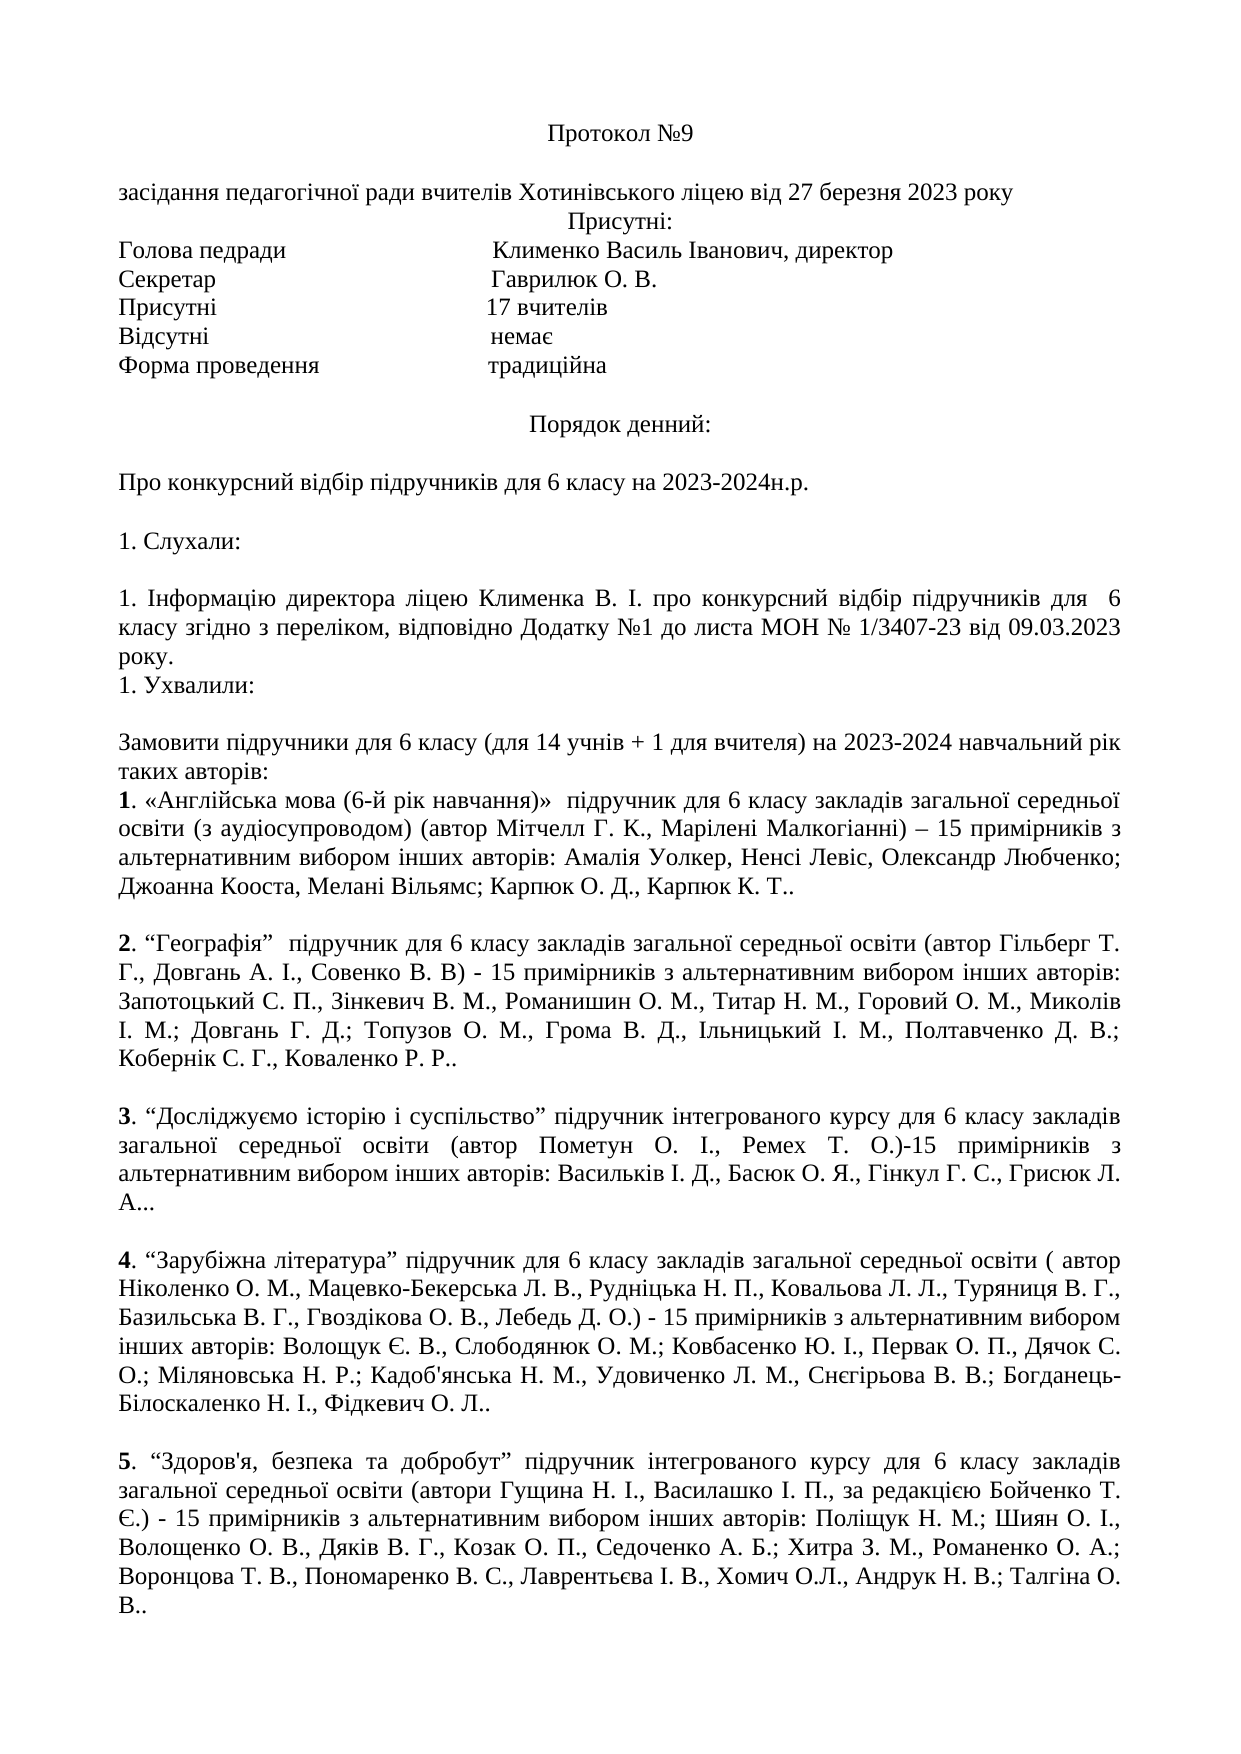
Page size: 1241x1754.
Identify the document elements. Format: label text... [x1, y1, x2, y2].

list Про конкурсний відбір підручників для 6 класу на 2023-2024н.р. [118, 467, 1122, 495]
text 4. “Зарубіжна література” підручник для 6 класу закладів загальної середньої освіти ( автор Ніколенко О. М., Мацевко-Бекерська Л. В., Рудніцька Н. П., Ковальова Л. Л., Туряниця В. Г., Базильська В. Г., Гвоздікова О. В., Лебедь Д. О.) - 15 примірників з альтернативним вибором інших авторів: Волощук Є. В., Слободянюк О. М.; Ковбасенко Ю. І., Первак О. П., Дячок С. О.; Міляновська Н. Р.; Кадоб'янська Н. М., Удовиченко Л. М., Снєгірьова В. В.; Богданець-Білоскаленко Н. І., Фідкевич О. Л.. [118, 1245, 1122, 1417]
text Порядок денний: [118, 409, 1122, 438]
text Відсутні немає [118, 321, 1122, 350]
list 1. Інформацію директора ліцею Клименка В. І. про конкурсний відбір підручників для 6 класу згідно з переліком, відповідно Додатку №1 до листа МОН № 1/3407-23 від 09.03.2023 року. [118, 583, 1122, 670]
text Секретар Гаврилюк О. В. [118, 264, 1122, 292]
text Присутні: [118, 206, 1122, 235]
text 2. “Географія” підручник для 6 класу закладів загальної середньої освіти (автор Гільберг Т. Г., Довгань А. І., Совенко В. В) - 15 примірників з альтернативним вибором інших авторів: Запотоцький С. П., Зінкевич В. М., Романишин О. М., Титар Н. М., Горовий О. М., Миколів І. М.; Довгань Г. Д.; Топузов О. М., Грома В. Д., Ільницький І. М., Полтавченко Д. В.; Кобернік С. Г., Коваленко Р. Р.. [118, 928, 1122, 1072]
list 1. Ухвалили: [118, 670, 1122, 698]
text Протокол №9 [118, 118, 1122, 147]
list 1. Слухали: [118, 526, 1122, 555]
text 3. “Досліджуємо історію і суспільство” підручник інтегрованого курсу для 6 класу закладів загальної середньої освіти (автор Пометун О. І., Ремех Т. О.)-15 примірників з альтернативним вибором інших авторів: Васильків І. Д., Басюк О. Я., Гінкул Г. С., Грисюк Л. А... [118, 1101, 1122, 1216]
text Присутні 17 вчителів [118, 292, 1122, 321]
text Форма проведення традиційна [118, 350, 1122, 379]
text Голова педради Клименко Василь Іванович, директор [118, 235, 1122, 264]
text 5. “Здоров'я, безпека та добробут” підручник інтегрованого курсу для 6 класу закладів загальної середньої освіти (автори Гущина Н. І., Василашко І. П., за редакцією Бойченко Т. Є.) - 15 примірників з альтернативним вибором інших авторів: Поліщук Н. М.; Шиян О. І., Волощенко О. В., Дяків В. Г., Козак О. П., Седоченко А. Б.; Хитра З. М., Романенко О. А.; Воронцова Т. В., Пономаренко В. С., Лаврентьєва І. В., Хомич О.Л., Андрук Н. В.; Талгіна О. В.. [118, 1446, 1122, 1618]
text Замовити підручники для 6 класу (для 14 учнів + 1 для вчителя) на 2023-2024 навчальний рік таких авторів: [118, 727, 1122, 785]
text 1. «Англійська мова (6-й рік навчання)» підручник для 6 класу закладів загальної середньої освіти (з аудіосупроводом) (автор Мітчелл Г. К., Марілені Малкогіанні) – 15 примірників з альтернативним вибором інших авторів: Амалія Уолкер, Ненсі Левіс, Олександр Любченко; Джоанна Кооста, Мелані Вільямс; Карпюк О. Д., Карпюк К. Т.. [118, 785, 1122, 900]
text засідання педагогічної ради вчителів Хотинівського ліцею від 27 березня 2023 року [118, 177, 1122, 206]
